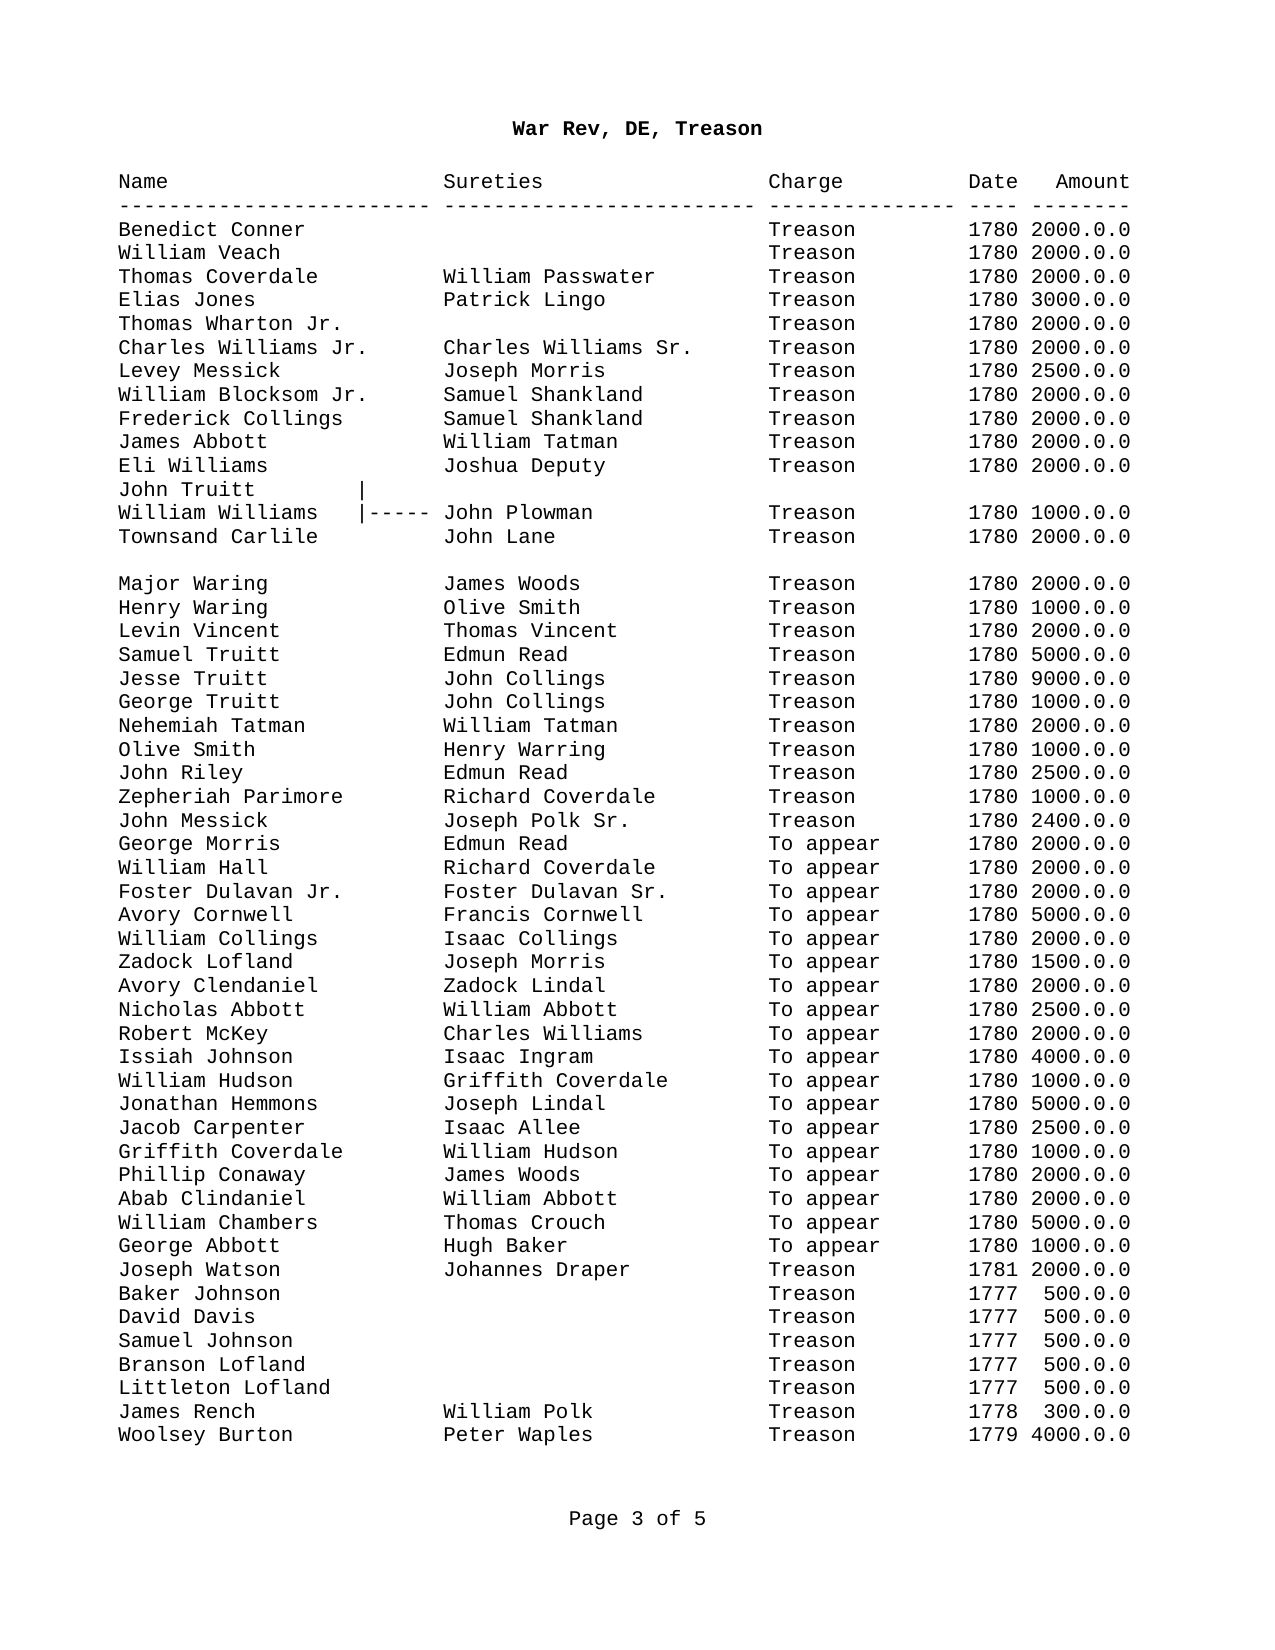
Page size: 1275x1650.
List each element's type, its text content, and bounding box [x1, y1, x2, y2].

text Samuel Truitt Edmun Read Treason 1780 5000.0.0 [118, 644, 1157, 668]
text William Hall Richard Coverdale To appear 1780 2000.0.0 [118, 857, 1157, 881]
text James Abbott William Tatman Treason 1780 2000.0.0 [118, 431, 1157, 455]
text Zadock Lofland Joseph Morris To appear 1780 1500.0.0 [118, 952, 1157, 975]
text William Collings Isaac Collings To appear 1780 2000.0.0 [118, 928, 1157, 952]
text Jacob Carpenter Isaac Allee To appear 1780 2500.0.0 [118, 1117, 1157, 1141]
text Name Sureties Charge Date Amount [118, 171, 1157, 195]
text Elias Jones Patrick Lingo Treason 1780 3000.0.0 [118, 289, 1157, 313]
text George Morris Edmun Read To appear 1780 2000.0.0 [118, 833, 1157, 857]
text Joseph Watson Johannes Draper Treason 1781 2000.0.0 [118, 1259, 1157, 1283]
text Avory Clendaniel Zadock Lindal To appear 1780 2000.0.0 [118, 975, 1157, 999]
text Eli Williams Joshua Deputy Treason 1780 2000.0.0 [118, 455, 1157, 479]
text William Chambers Thomas Crouch To appear 1780 5000.0.0 [118, 1212, 1157, 1235]
text William Blocksom Jr. Samuel Shankland Treason 1780 2000.0.0 [118, 384, 1157, 408]
text James Rench William Polk Treason 1778 300.0.0 [118, 1401, 1157, 1424]
text William Williams |----- John Plowman Treason 1780 1000.0.0 [118, 502, 1157, 526]
text Robert McKey Charles Williams To appear 1780 2000.0.0 [118, 1022, 1157, 1046]
text Littleton Lofland Treason 1777 500.0.0 [118, 1377, 1157, 1401]
text Avory Cornwell Francis Cornwell To appear 1780 5000.0.0 [118, 904, 1157, 928]
text Frederick Collings Samuel Shankland Treason 1780 2000.0.0 [118, 408, 1157, 431]
text ------------------------- ------------------------- --------------- ---- -------- [118, 195, 1157, 218]
text William Veach Treason 1780 2000.0.0 [118, 242, 1157, 266]
text Jonathan Hemmons Joseph Lindal To appear 1780 5000.0.0 [118, 1093, 1157, 1117]
text Nehemiah Tatman William Tatman Treason 1780 2000.0.0 [118, 715, 1157, 739]
text Charles Williams Jr. Charles Williams Sr. Treason 1780 2000.0.0 [118, 337, 1157, 360]
text John Messick Joseph Polk Sr. Treason 1780 2400.0.0 [118, 810, 1157, 833]
text Olive Smith Henry Warring Treason 1780 1000.0.0 [118, 739, 1157, 762]
text Samuel Johnson Treason 1777 500.0.0 [118, 1330, 1157, 1353]
text Thomas Wharton Jr. Treason 1780 2000.0.0 [118, 313, 1157, 337]
text Zepheriah Parimore Richard Coverdale Treason 1780 1000.0.0 [118, 786, 1157, 810]
text Griffith Coverdale William Hudson To appear 1780 1000.0.0 [118, 1141, 1157, 1164]
text David Davis Treason 1777 500.0.0 [118, 1306, 1157, 1330]
text Major Waring James Woods Treason 1780 2000.0.0 [118, 573, 1157, 597]
text Issiah Johnson Isaac Ingram To appear 1780 4000.0.0 [118, 1046, 1157, 1070]
text Levey Messick Joseph Morris Treason 1780 2500.0.0 [118, 360, 1157, 384]
text John Truitt | [118, 479, 1157, 502]
text Baker Johnson Treason 1777 500.0.0 [118, 1283, 1157, 1306]
text George Truitt John Collings Treason 1780 1000.0.0 [118, 691, 1157, 715]
text Abab Clindaniel William Abbott To appear 1780 2000.0.0 [118, 1188, 1157, 1212]
text John Riley Edmun Read Treason 1780 2500.0.0 [118, 762, 1157, 786]
text Phillip Conaway James Woods To appear 1780 2000.0.0 [118, 1164, 1157, 1188]
text Levin Vincent Thomas Vincent Treason 1780 2000.0.0 [118, 621, 1157, 644]
text Foster Dulavan Jr. Foster Dulavan Sr. To appear 1780 2000.0.0 [118, 881, 1157, 904]
text Branson Lofland Treason 1777 500.0.0 [118, 1353, 1157, 1377]
text Jesse Truitt John Collings Treason 1780 9000.0.0 [118, 668, 1157, 691]
text Henry Waring Olive Smith Treason 1780 1000.0.0 [118, 597, 1157, 621]
text Nicholas Abbott William Abbott To appear 1780 2500.0.0 [118, 999, 1157, 1022]
text William Hudson Griffith Coverdale To appear 1780 1000.0.0 [118, 1070, 1157, 1093]
text George Abbott Hugh Baker To appear 1780 1000.0.0 [118, 1235, 1157, 1259]
text Townsand Carlile John Lane Treason 1780 2000.0.0 [118, 526, 1157, 549]
text Woolsey Burton Peter Waples Treason 1779 4000.0.0 [118, 1424, 1157, 1448]
text Thomas Coverdale William Passwater Treason 1780 2000.0.0 [118, 266, 1157, 289]
text Benedict Conner Treason 1780 2000.0.0 [118, 218, 1157, 242]
